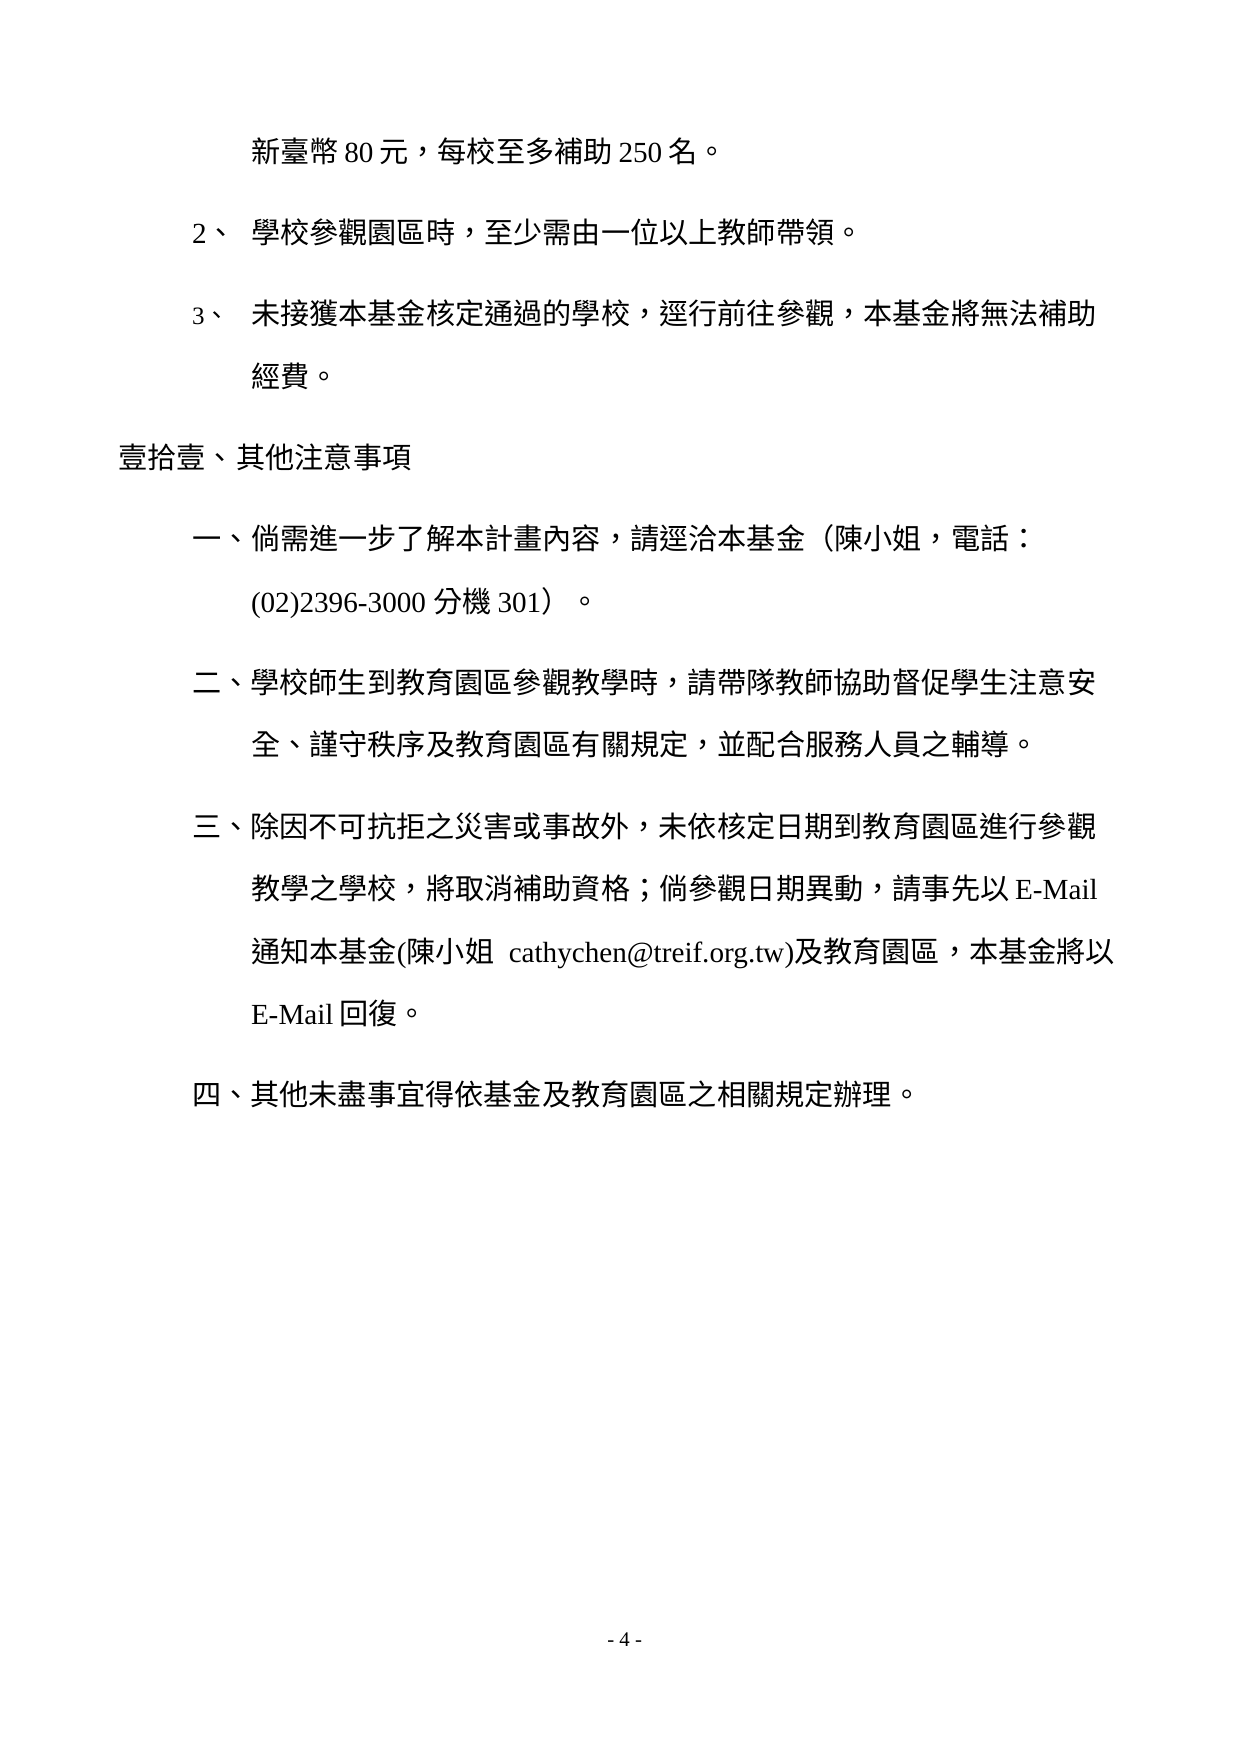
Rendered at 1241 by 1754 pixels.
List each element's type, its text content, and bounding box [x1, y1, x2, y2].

text 一、 倘需進一步了解本計畫內容，請逕洽本基金（陳小姐，電話：(02)2396-3000 分機301）。 [192, 495, 1122, 620]
text 二、學校師生到教育園區參觀教學時，請帶隊教師協助督促學生注意安全、謹守秩序及教育園區有關規定，並配合服務人員之輔導。 [192, 639, 1122, 764]
list 其他注意事項 [118, 414, 1122, 476]
text 三、除因不可抗拒之災害或事故外，未依核定日期到教育園區進行參觀教學之學校，將取消補助資格；倘參觀日期異動，請事先以E-Mail通知本基金(陳小姐 cathychen@treif.org.tw)及教育園區，本基金將以E-Mail回復。 [192, 783, 1122, 1033]
list 未接獲本基金核定通過的學校，逕行前往參觀，本基金將無法補助經費。 [192, 270, 1122, 395]
list 學校參觀園區時，至少需由一位以上教師帶領。 [192, 189, 1122, 251]
list 新臺幣80元，每校至多補助250名。 [192, 108, 1122, 170]
text 四、其他未盡事宜得依基金及教育園區之相關規定辦理。 [192, 1051, 1122, 1114]
